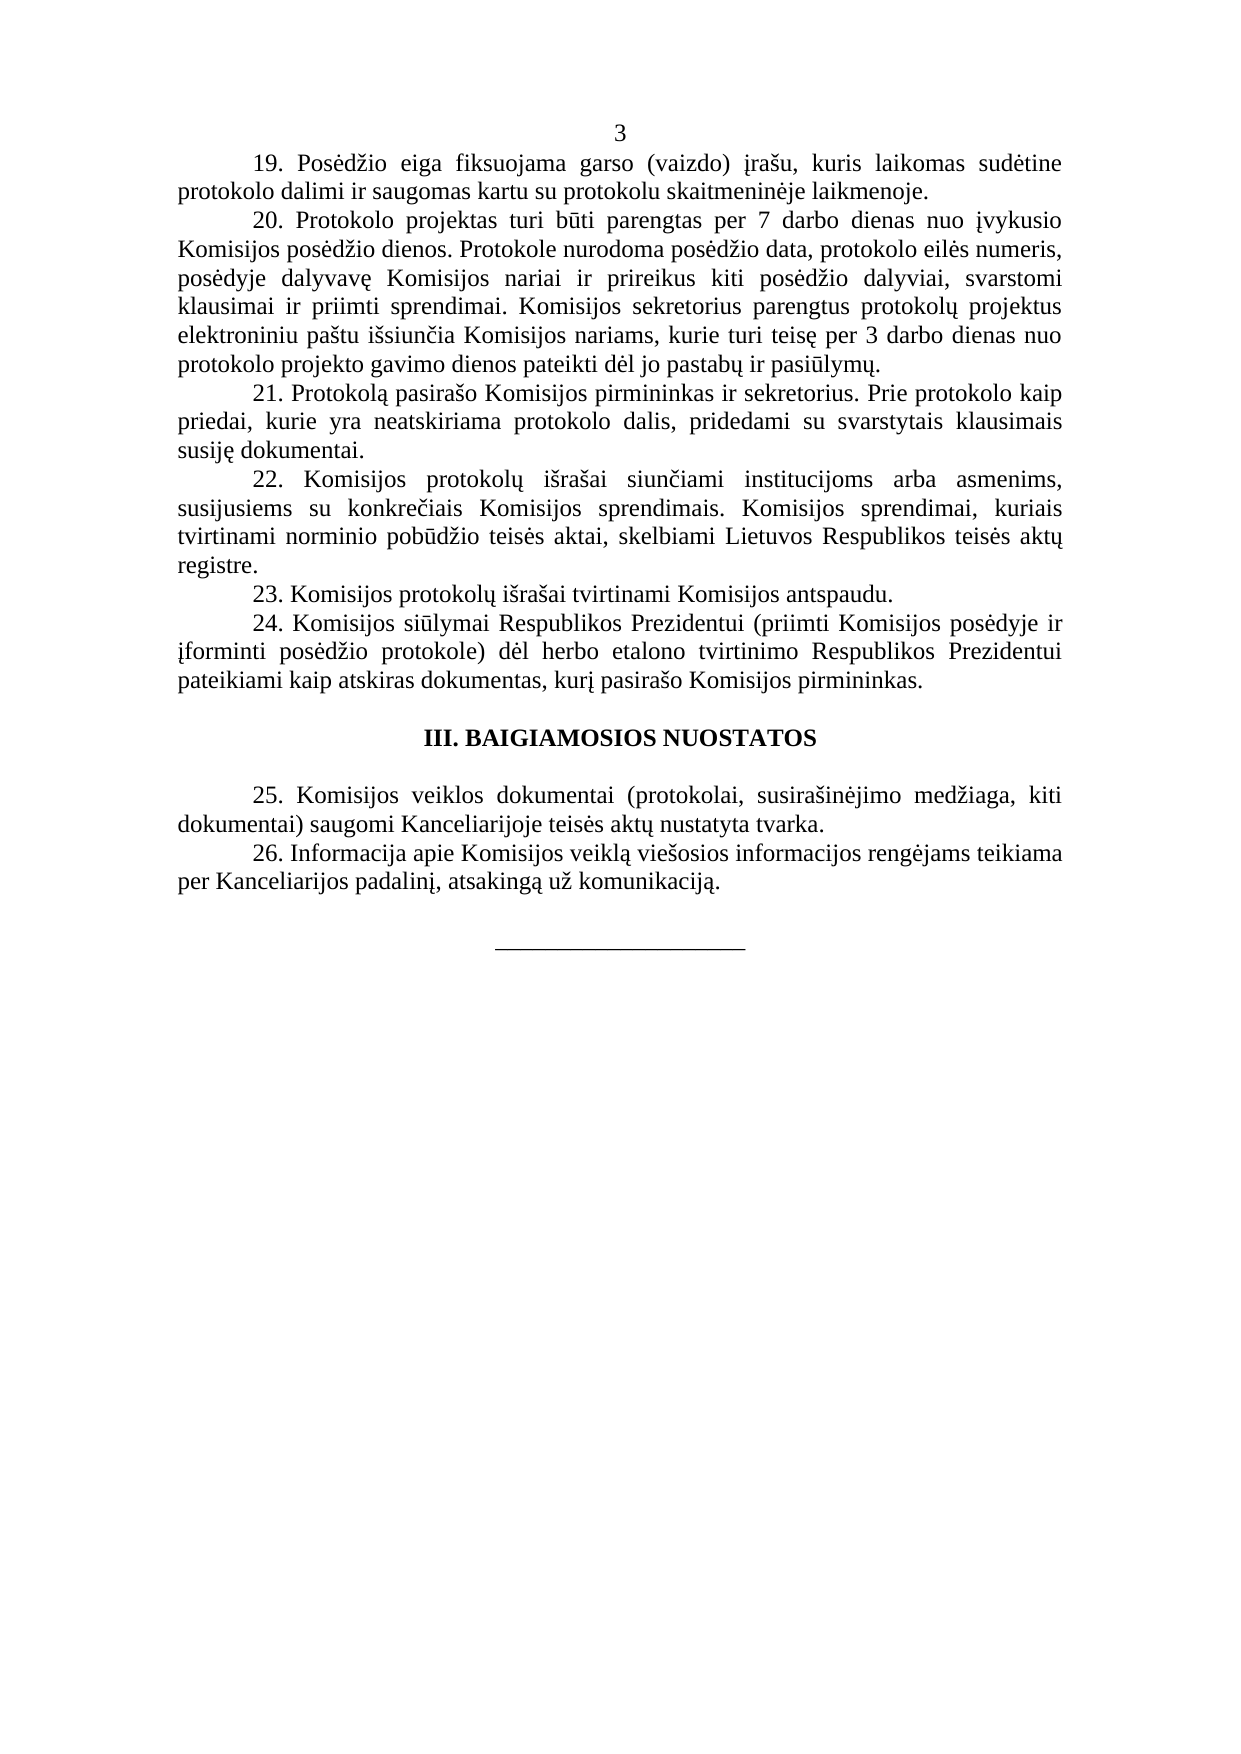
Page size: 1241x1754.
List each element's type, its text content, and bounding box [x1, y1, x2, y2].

text 20. Protokolo projektas turi būti parengtas per 7 darbo dienas nuo įvykusio Komisijos posėdžio dienos. Protokole nurodoma posėdžio data, protokolo eilės numeris, posėdyje dalyvavę Komisijos nariai ir prireikus kiti posėdžio dalyviai, svarstomi klausimai ir priimti sprendimai. Komisijos sekretorius parengtus protokolų projektus elektroniniu paštu išsiunčia Komisijos nariams, kurie turi teisę per 3 darbo dienas nuo protokolo projekto gavimo dienos pateikti dėl jo pastabų ir pasiūlymų. [177, 205, 1063, 378]
text 24. Komisijos siūlymai Respublikos Prezidentui (priimti Komisijos posėdyje ir įforminti posėdžio protokole) dėl herbo etalono tvirtinimo Respublikos Prezidentui pateikiami kaip atskiras dokumentas, kurį pasirašo Komisijos pirmininkas. [177, 608, 1063, 694]
text 26. Informacija apie Komisijos veiklą viešosios informacijos rengėjams teikiama per Kanceliarijos padalinį, atsakingą už komunikaciją. [177, 838, 1063, 895]
text 23. Komisijos protokolų išrašai tvirtinami Komisijos antspaudu. [177, 579, 1063, 608]
text 22. Komisijos protokolų išrašai siunčiami institucijoms arba asmenims, susijusiems su konkrečiais Komisijos sprendimais. Komisijos sprendimai, kuriais tvirtinami norminio pobūdžio teisės aktai, skelbiami Lietuvos Respublikos teisės aktų registre. [177, 464, 1063, 579]
text III. BAIGIAMOSIOS NUOSTATOS [177, 723, 1063, 751]
text ____________________ [177, 924, 1063, 953]
text 21. Protokolą pasirašo Komisijos pirmininkas ir sekretorius. Prie protokolo kaip priedai, kurie yra neatskiriama protokolo dalis, pridedami su svarstytais klausimais susiję dokumentai. [177, 378, 1063, 464]
text 19. Posėdžio eiga fiksuojama garso (vaizdo) įrašu, kuris laikomas sudėtine protokolo dalimi ir saugomas kartu su protokolu skaitmeninėje laikmenoje. [177, 148, 1063, 205]
text 25. Komisijos veiklos dokumentai (protokolai, susirašinėjimo medžiaga, kiti dokumentai) saugomi Kanceliarijoje teisės aktų nustatyta tvarka. [177, 780, 1063, 838]
